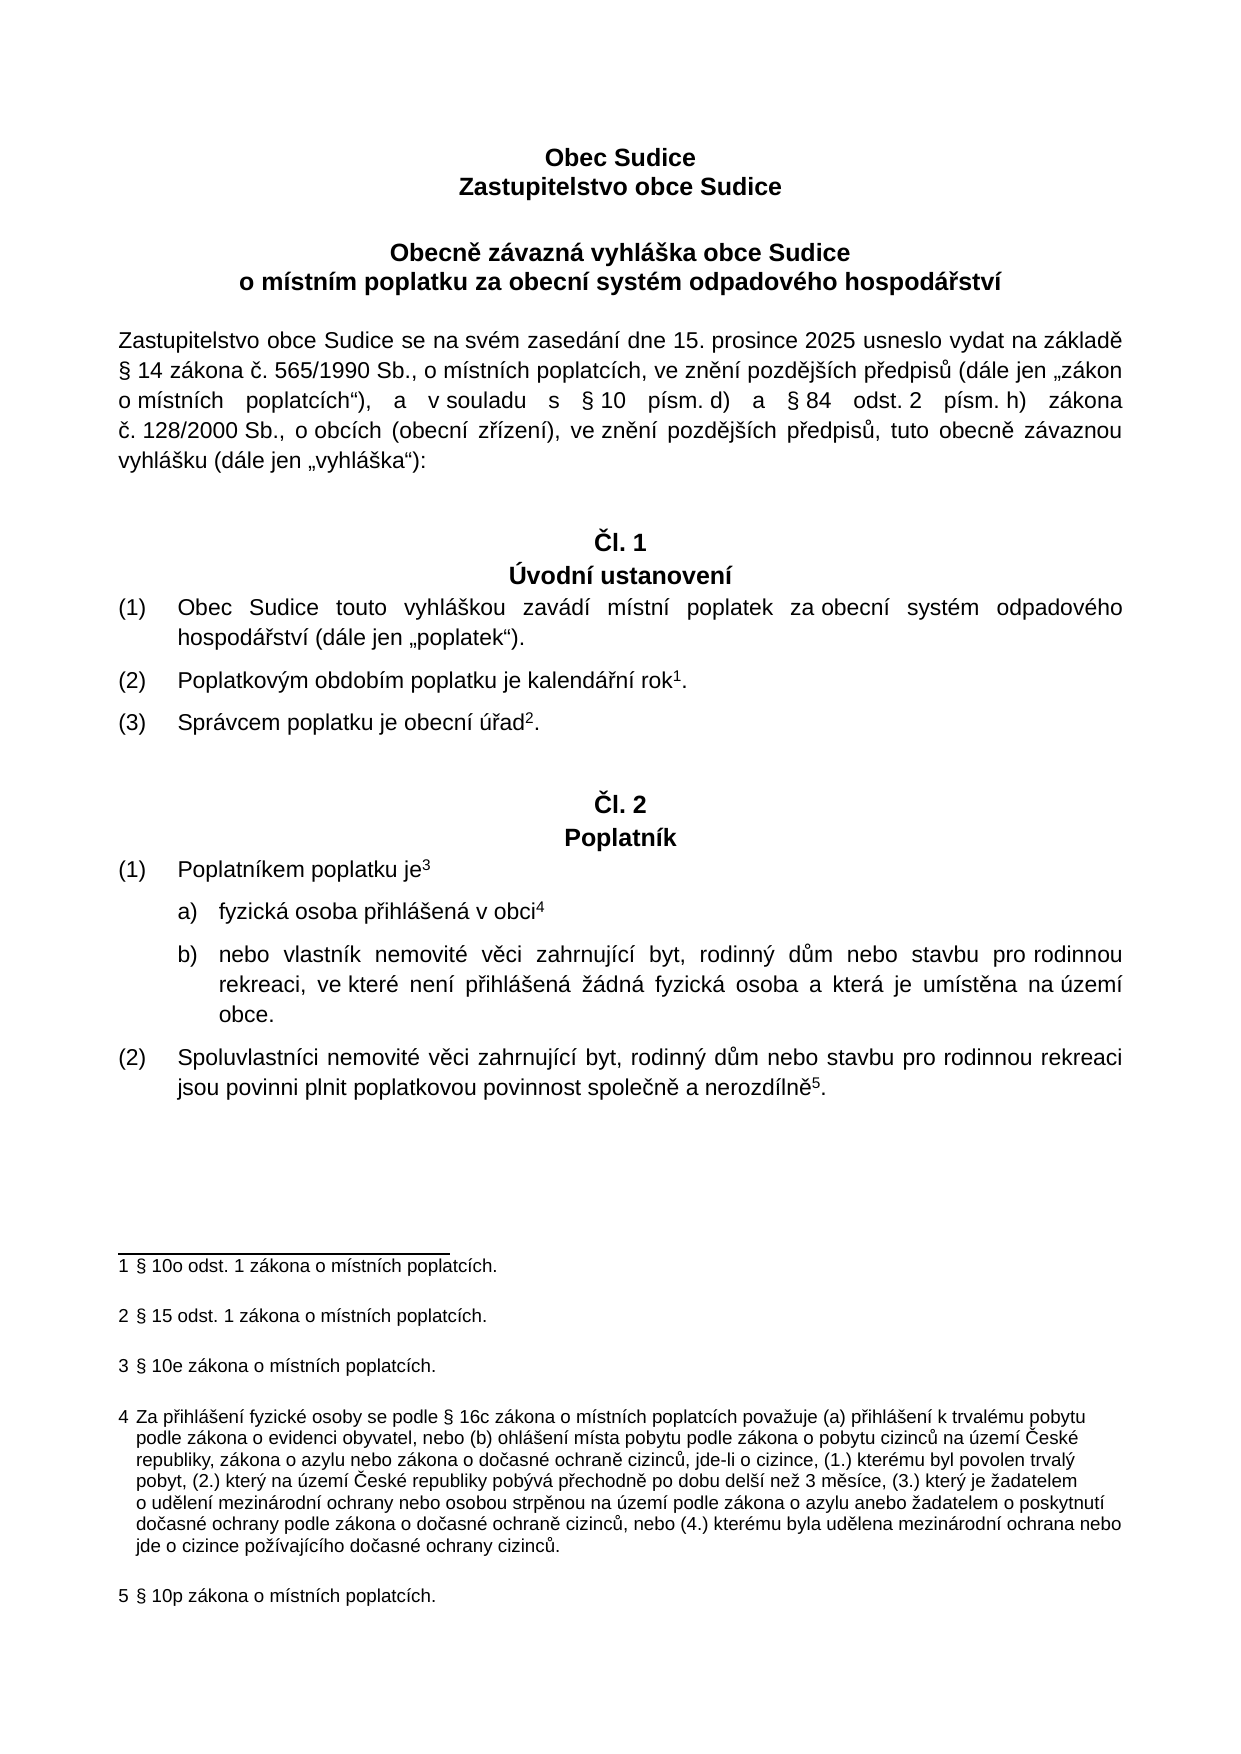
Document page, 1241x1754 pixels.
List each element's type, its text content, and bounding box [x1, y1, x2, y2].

list Správcem poplatku je obecní úřad. [118, 709, 1122, 736]
list § 10p zákona o místních poplatcích. [118, 1585, 1122, 1607]
list § 10o odst. 1 zákona o místních poplatcích. [118, 1254, 1122, 1276]
subtitle Obecně závazná vyhláška obce Sudice o místním poplatku za obecní systém odpadového hospodářství [118, 238, 1122, 295]
list Poplatníkem poplatku je [118, 856, 1122, 882]
list Poplatkovým obdobím poplatku je kalendářní rok. [118, 667, 1122, 693]
text Obec Sudice Zastupitelstvo obce Sudice [118, 143, 1122, 201]
subtitle Čl. 1 Úvodní ustanovení [118, 528, 1122, 589]
list § 10e zákona o místních poplatcích. [118, 1355, 1122, 1377]
list Obec Sudice touto vyhláškou zavádí místní poplatek za obecní systém odpadového hospodářství (dále jen „poplatek“). [118, 594, 1122, 650]
list Spoluvlastníci nemovité věci zahrnující byt, rodinný dům nebo stavbu pro rodinnou rekreaci jsou povinni plnit poplatkovou povinnost společně a nerozdílně. [118, 1044, 1122, 1101]
subtitle Čl. 2 Poplatník [118, 789, 1122, 851]
list Za přihlášení fyzické osoby se podle § 16c zákona o místních poplatcích považuje (a) přihlášení k trvalému pobytu podle zákona o evidenci obyvatel, nebo (b) ohlášení místa pobytu podle zákona o pobytu cizinců na území České republiky, zákona o azylu nebo zákona o dočasné ochraně cizinců, jde-li o cizince, (1.) kterému byl povolen trvalý pobyt, (2.) který na území České republiky pobývá přechodně po dobu delší než 3 měsíce, (3.) který je žadatelem o udělení mezinárodní ochrany nebo osobou strpěnou na území podle zákona o azylu anebo žadatelem o poskytnutí dočasné ochrany podle zákona o dočasné ochraně cizinců, nebo (4.) kterému byla udělena mezinárodní ochrana nebo jde o cizince požívajícího dočasné ochrany cizinců. [118, 1405, 1122, 1556]
list § 15 odst. 1 zákona o místních poplatcích. [118, 1305, 1122, 1326]
list fyzická osoba přihlášená v obci [177, 898, 1122, 925]
list nebo vlastník nemovité věci zahrnující byt, rodinný dům nebo stavbu pro rodinnou rekreaci, ve které není přihlášená žádná fyzická osoba a která je umístěna na území obce. [177, 941, 1122, 1028]
text Zastupitelstvo obce Sudice se na svém zasedání dne 15. prosince 2025 usneslo vydat na základě § 14 zákona č. 565/1990 Sb., o místních poplatcích, ve znění pozdějších předpisů (dále jen „zákon o místních poplatcích“), a v souladu s § 10 písm. d) a § 84 odst. 2 písm. h) zákona č. 128/2000 Sb., o obcích (obecní zřízení), ve znění pozdějších předpisů, tuto obecně závaznou vyhlášku (dále jen „vyhláška“): [118, 327, 1122, 474]
